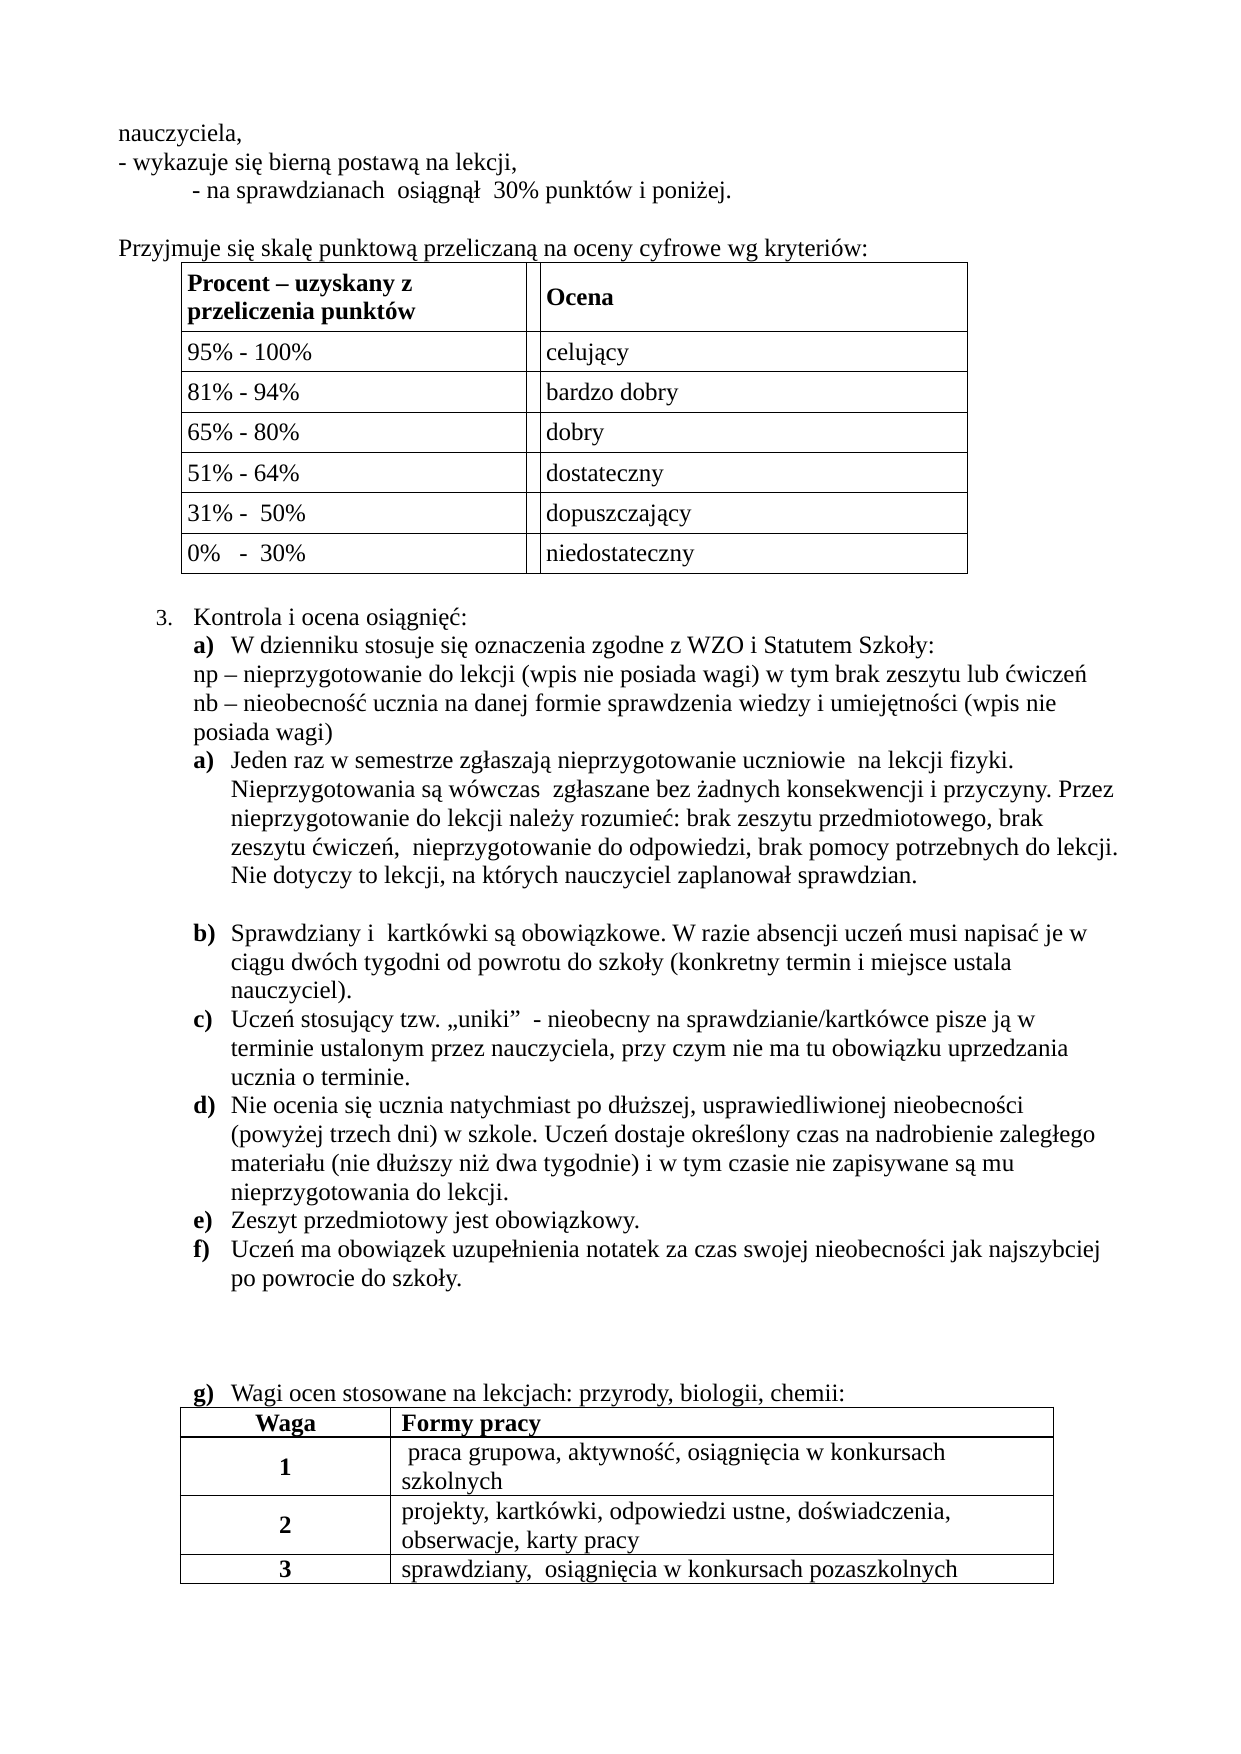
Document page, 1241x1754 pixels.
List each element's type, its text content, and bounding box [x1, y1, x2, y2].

table_cell [527, 453, 540, 492]
table_cell bardzo dobry [541, 372, 967, 412]
list Kontrola i ocena osiągnięć: [156, 602, 1122, 630]
table_cell dobry [541, 413, 967, 452]
table_cell [527, 332, 540, 371]
table_cell [527, 493, 540, 532]
list Sprawdziany i kartkówki są obowiązkowe. W razie absencji uczeń musi napisać je w ciągu dwóch tygodni od powrotu do szkoły (konkretny termin i miejsce ustala nauczyciel). [193, 918, 1122, 1004]
table_cell 3 [181, 1555, 390, 1583]
list np – nieprzygotowanie do lekcji (wpis nie posiada wagi) w tym brak zeszytu lub ćwiczeń [193, 659, 1122, 688]
table_cell praca grupowa, aktywność, osiągnięcia w konkursach szkolnych [391, 1438, 1053, 1495]
list Nie ocenia się ucznia natychmiast po dłuższej, usprawiedliwionej nieobecności (powyżej trzech dni) w szkole. Uczeń dostaje określony czas na nadrobienie zaległego materiału (nie dłuższy niż dwa tygodnie) i w tym czasie nie zapisywane są mu nieprzygotowania do lekcji. [193, 1090, 1122, 1205]
list W dzienniku stosuje się oznaczenia zgodne z WZO i Statutem Szkoły: [193, 630, 1122, 659]
table_cell 31% - 50% [182, 493, 526, 532]
table_cell 95% - 100% [182, 332, 526, 371]
list Jeden raz w semestrze zgłaszają nieprzygotowanie uczniowie na lekcji fizyki. Nieprzygotowania są wówczas zgłaszane bez żadnych konsekwencji i przyczyny. Przez nieprzygotowanie do lekcji należy rozumieć: brak zeszytu przedmiotowego, brak zeszytu ćwiczeń, nieprzygotowanie do odpowiedzi, brak pomocy potrzebnych do lekcji. Nie dotyczy to lekcji, na których nauczyciel zaplanował sprawdzian. [193, 745, 1122, 889]
text - na sprawdzianach osiągnął 30% punktów i poniżej. [192, 176, 1122, 204]
table_header Procent – uzyskany z przeliczenia punktów [182, 263, 526, 331]
table_cell [527, 413, 540, 452]
list Wagi ocen stosowane na lekcjach: przyrody, biologii, chemii: [193, 1378, 1122, 1407]
table_header [527, 263, 540, 331]
table_cell dostateczny [541, 453, 967, 492]
table_cell [527, 534, 540, 573]
table_cell niedostateczny [541, 534, 967, 573]
table_cell 81% - 94% [182, 372, 526, 412]
table_cell sprawdziany, osiągnięcia w konkursach pozaszkolnych [391, 1555, 1053, 1583]
list nb – nieobecność ucznia na danej formie sprawdzenia wiedzy i umiejętności (wpis nie posiada wagi) [193, 688, 1122, 745]
table_cell dopuszczający [541, 493, 967, 532]
table_cell 2 [181, 1496, 390, 1553]
table_cell 51% - 64% [182, 453, 526, 492]
text nauczyciela, [118, 118, 1122, 147]
table_cell projekty, kartkówki, odpowiedzi ustne, doświadczenia, obserwacje, karty pracy [391, 1496, 1053, 1553]
table_cell 1 [181, 1438, 390, 1495]
text Przyjmuje się skalę punktową przeliczaną na oceny cyfrowe wg kryteriów: [118, 233, 1122, 262]
list Uczeń ma obowiązek uzupełnienia notatek za czas swojej nieobecności jak najszybciej po powrocie do szkoły. [193, 1234, 1122, 1292]
table_header Waga [181, 1408, 390, 1436]
table_header Ocena [541, 263, 967, 331]
table_cell 65% - 80% [182, 413, 526, 452]
table_header Formy pracy [391, 1408, 1053, 1436]
list Uczeń stosujący tzw. „uniki” - nieobecny na sprawdzianie/kartkówce pisze ją w terminie ustalonym przez nauczyciela, przy czym nie ma tu obowiązku uprzedzania ucznia o terminie. [193, 1004, 1122, 1090]
text - wykazuje się bierną postawą na lekcji, [118, 147, 1122, 176]
table_cell 0% - 30% [182, 534, 526, 573]
table_cell [527, 372, 540, 412]
table_cell celujący [541, 332, 967, 371]
list Zeszyt przedmiotowy jest obowiązkowy. [193, 1205, 1122, 1234]
